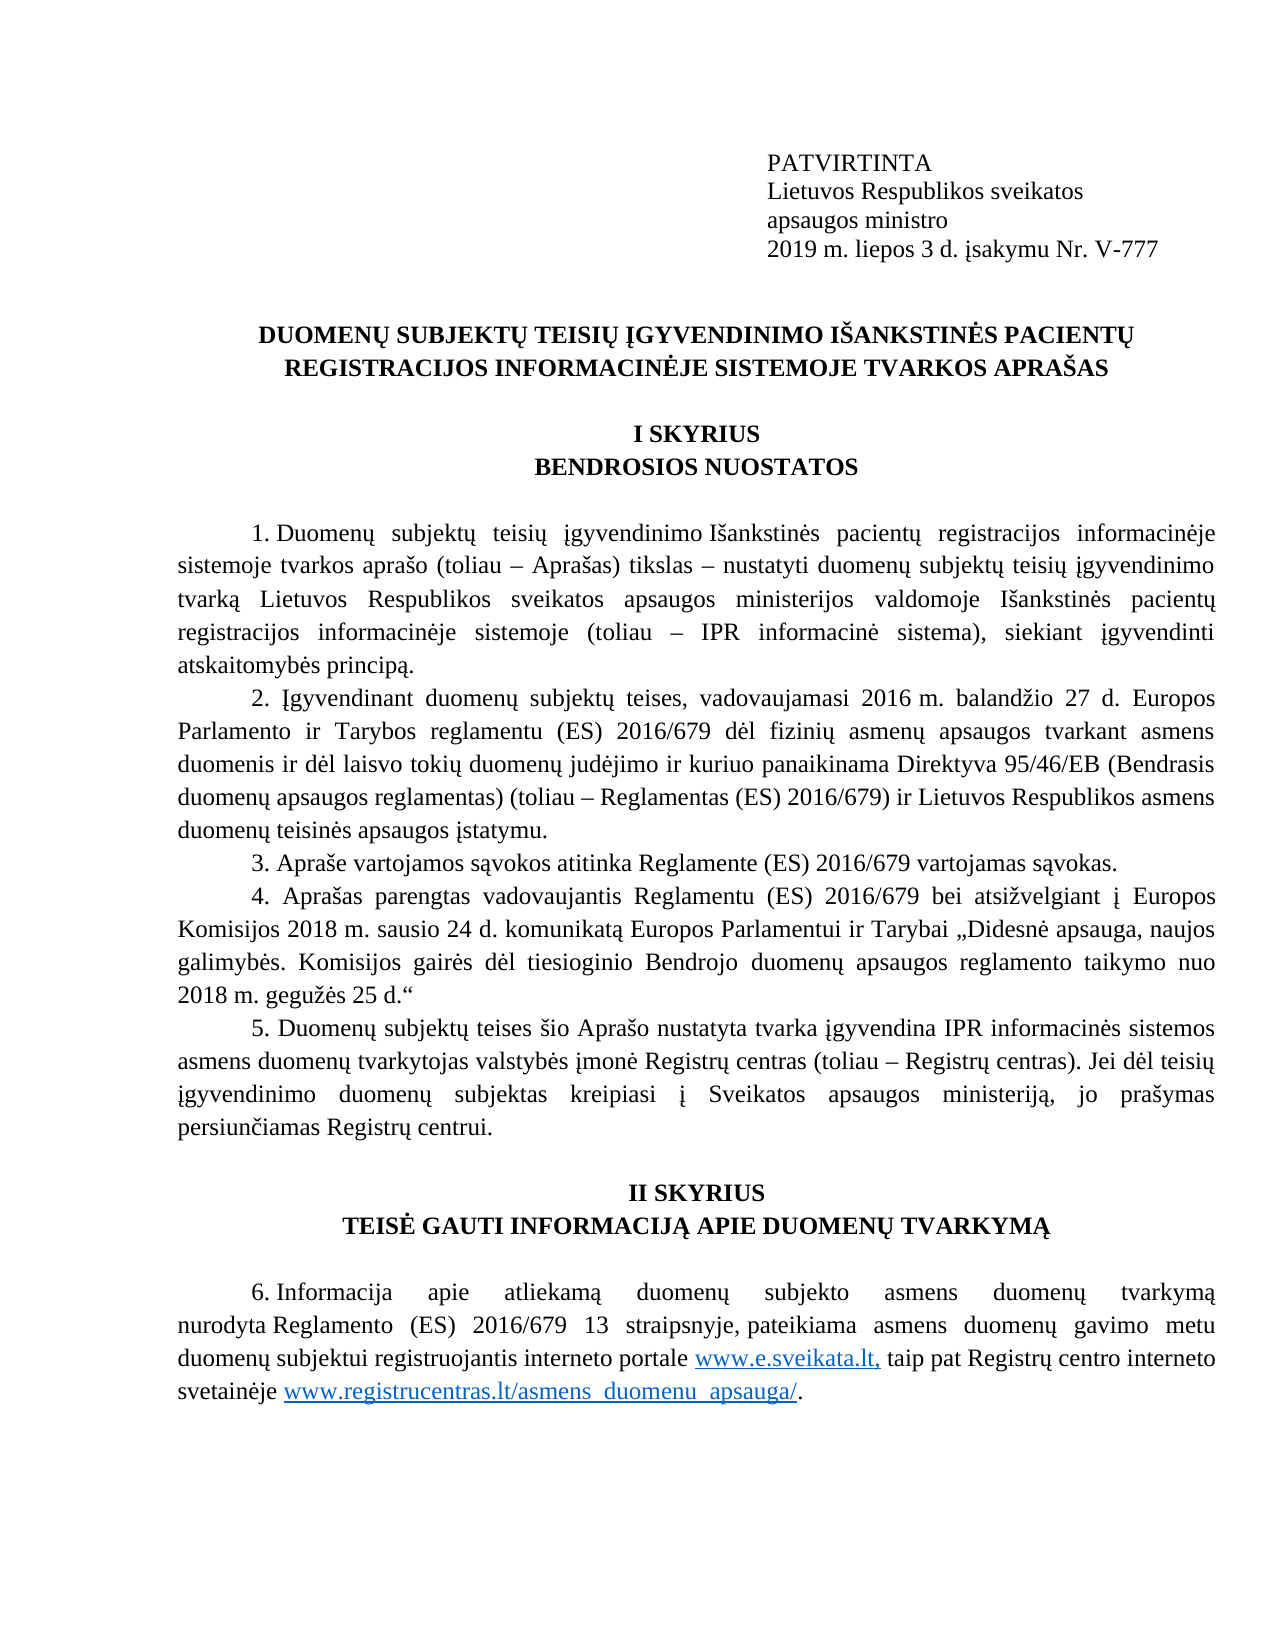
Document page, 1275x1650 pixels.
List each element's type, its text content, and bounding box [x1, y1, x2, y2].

text PATVIRTINTA [177, 148, 1216, 176]
text II SKYRIUS [177, 1178, 1216, 1207]
text 6. Informacija apie atliekamą duomenų subjekto asmens duomenų tvarkymą nurodyta Reglamento (ES) 2016/679 13 straipsnyje, pateikiama asmens duomenų gavimo metu duomenų subjektui registruojantis interneto portale www.e.sveikata.lt, taip pat Registrų centro interneto svetainėje www.registrucentras.lt/asmens_duomenu_apsauga/. [177, 1277, 1216, 1405]
text 4. Aprašas parengtas vadovaujantis Reglamentu (ES) 2016/679 bei atsižvelgiant į Europos Komisijos 2018 m. sausio 24 d. komunikatą Europos Parlamentui ir Tarybai „Didesnė apsauga, naujos galimybės. Komisijos gairės dėl tiesioginio Bendrojo duomenų apsaugos reglamento taikymo nuo 2018 m. gegužės 25 d.“ [177, 881, 1216, 1009]
text apsaugos ministro [709, 205, 1216, 234]
text BENDROSIOS NUOSTATOS [177, 452, 1216, 481]
text 1. Duomenų subjektų teisių įgyvendinimo Išankstinės pacientų registracijos informacinėje sistemoje tvarkos aprašo (toliau – Aprašas) tikslas – nustatyti duomenų subjektų teisių įgyvendinimo tvarką Lietuvos Respublikos sveikatos apsaugos ministerijos valdomoje Išankstinės pacientų registracijos informacinėje sistemoje (toliau – IPR informacinė sistema), siekiant įgyvendinti atskaitomybės principą. [177, 518, 1216, 678]
text I SKYRIUS [177, 419, 1216, 448]
text 3. Apraše vartojamos sąvokos atitinka Reglamente (ES) 2016/679 vartojamas sąvokas. [177, 848, 1216, 877]
text 5. Duomenų subjektų teises šio Aprašo nustatyta tvarka įgyvendina IPR informacinės sistemos asmens duomenų tvarkytojas valstybės įmonė Registrų centras (toliau – Registrų centras). Jei dėl teisių įgyvendinimo duomenų subjektas kreipiasi į Sveikatos apsaugos ministeriją, jo prašymas persiunčiamas Registrų centrui. [177, 1013, 1216, 1141]
text Lietuvos Respublikos sveikatos [709, 176, 1216, 205]
text 2019 m. liepos 3 d. įsakymu Nr. V-777 [709, 234, 1216, 263]
text DUOMENŲ SUBJEKTŲ TEISIŲ ĮGYVENDINIMO IŠANKSTINĖS PACIENTŲ REGISTRACIJOS INFORMACINĖJE SISTEMOJE TVARKOS APRAŠAS [177, 320, 1216, 382]
text 2. Įgyvendinant duomenų subjektų teises, vadovaujamasi 2016 m. balandžio 27 d. Europos Parlamento ir Tarybos reglamentu (ES) 2016/679 dėl fizinių asmenų apsaugos tvarkant asmens duomenis ir dėl laisvo tokių duomenų judėjimo ir kuriuo panaikinama Direktyva 95/46/EB (Bendrasis duomenų apsaugos reglamentas) (toliau – Reglamentas (ES) 2016/679) ir Lietuvos Respublikos asmens duomenų teisinės apsaugos įstatymu. [177, 683, 1216, 843]
text TEISĖ GAUTI INFORMACIJĄ APIE DUOMENŲ TVARKYMĄ [177, 1211, 1216, 1240]
